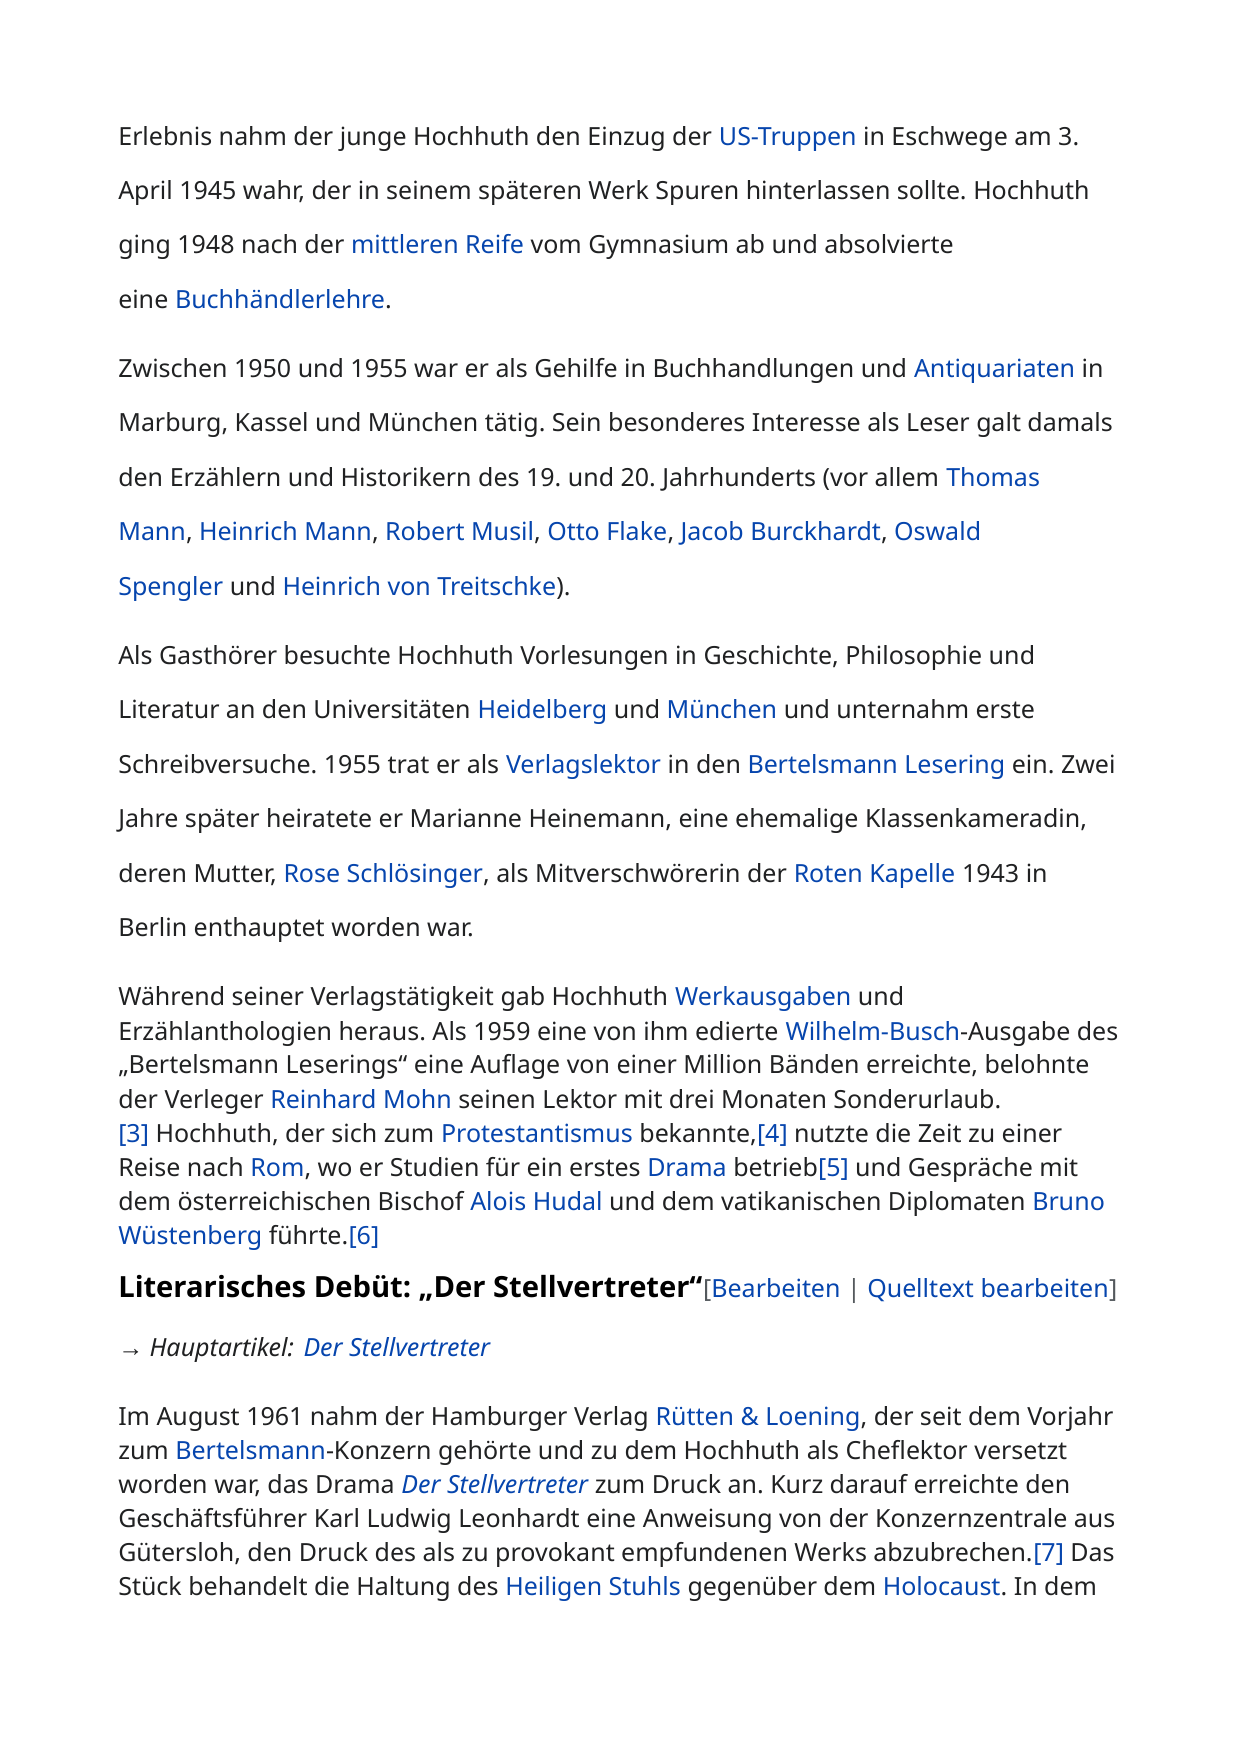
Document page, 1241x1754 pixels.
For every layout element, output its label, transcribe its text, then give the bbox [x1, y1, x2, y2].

text → Hauptartikel: Der Stellvertreter [118, 1329, 1122, 1364]
text Erlebnis nahm der junge Hochhuth den Einzug der US-Truppen in Eschwege am 3. April 1945 wahr, der in seinem späteren Werk Spuren hinterlassen sollte. Hochhuth ging 1948 nach der mittleren Reife vom Gymnasium ab und absolvierte eine Buchhändlerlehre. [118, 118, 1122, 316]
text Als Gasthörer besuchte Hochhuth Vorlesungen in Geschichte, Philosophie und Literatur an den Universitäten Heidelberg und München und unternahm erste Schreibversuche. 1955 trat er als Verlagslektor in den Bertelsmann Lesering ein. Zwei Jahre später heiratete er Marianne Heinemann, eine ehemalige Klassenkameradin, deren Mutter, Rose Schlösinger, als Mitverschwörerin der Roten Kapelle 1943 in Berlin enthauptet worden war. [118, 638, 1122, 944]
subtitle Literarisches Debüt: „Der Stellvertreter“[Bearbeiten | Quelltext bearbeiten] [118, 1266, 1122, 1306]
text Während seiner Verlagstätigkeit gab Hochhuth Werkausgaben und Erzählanthologien heraus. Als 1959 eine von ihm edierte Wilhelm-Busch-Ausgabe des „Bertelsmann Leserings“ eine Auflage von einer Million Bänden erreichte, belohnte der Verleger Reinhard Mohn seinen Lektor mit drei Monaten Sonderurlaub.[3] Hochhuth, der sich zum Protestantismus bekannte,[4] nutzte die Zeit zu einer Reise nach Rom, wo er Studien für ein erstes Drama betrieb[5] und Gespräche mit dem österreichischen Bischof Alois Hudal und dem vatikanischen Diplomaten Bruno Wüstenberg führte.[6] [118, 979, 1122, 1252]
text Zwischen 1950 und 1955 war er als Gehilfe in Buchhandlungen und Antiquariaten in Marburg, Kassel und München tätig. Sein besonderes Interesse als Leser galt damals den Erzählern und Historikern des 19. und 20. Jahrhunderts (vor allem Thomas Mann, Heinrich Mann, Robert Musil, Otto Flake, Jacob Burckhardt, Oswald Spengler und Heinrich von Treitschke). [118, 351, 1122, 603]
text Im August 1961 nahm der Hamburger Verlag Rütten & Loening, der seit dem Vorjahr zum Bertelsmann-Konzern gehörte und zu dem Hochhuth als Cheflektor versetzt worden war, das Drama Der Stellvertreter zum Druck an. Kurz darauf erreichte den Geschäftsführer Karl Ludwig Leonhardt eine Anweisung von der Konzernzentrale aus Gütersloh, den Druck des als zu provokant empfundenen Werks abzubrechen.[7] Das Stück behandelt die Haltung des Heiligen Stuhls gegenüber dem Holocaust. In dem [118, 1399, 1122, 1603]
